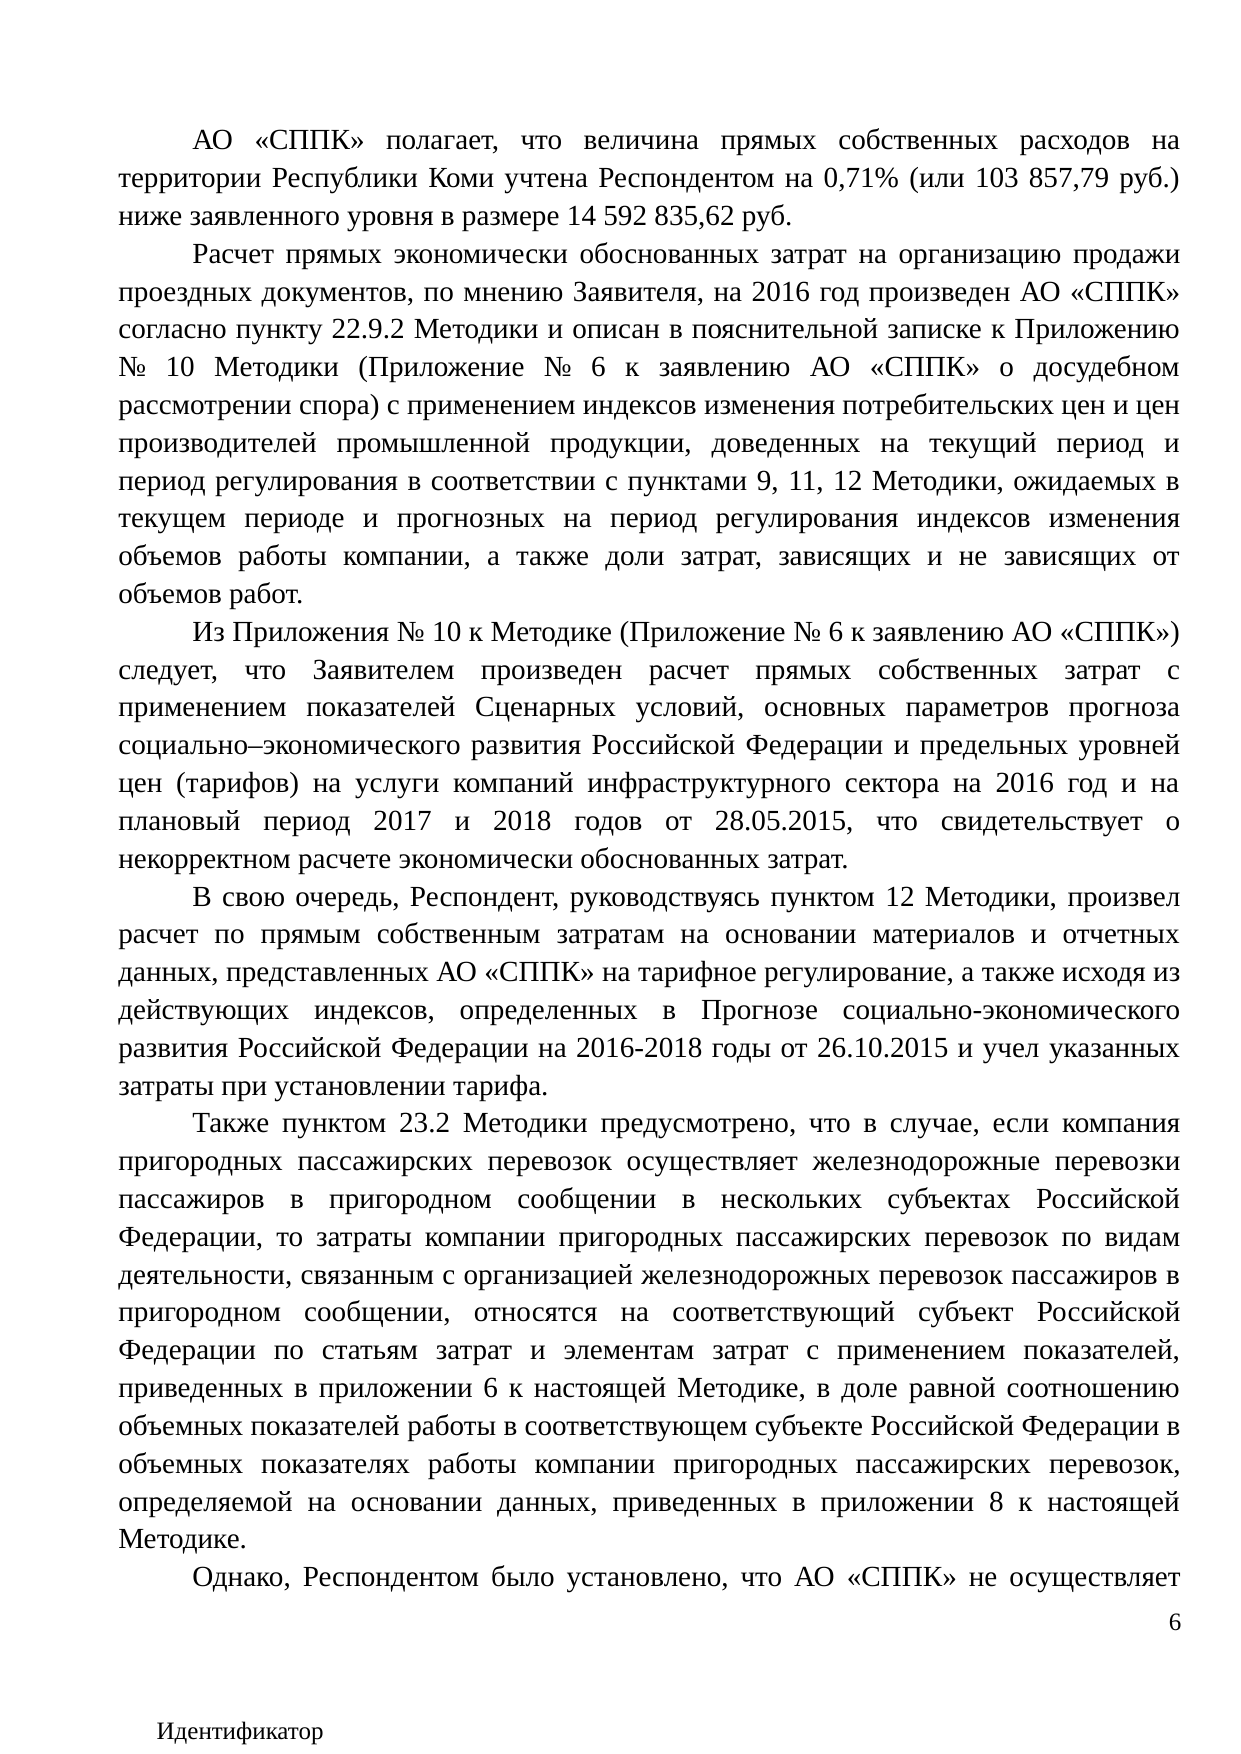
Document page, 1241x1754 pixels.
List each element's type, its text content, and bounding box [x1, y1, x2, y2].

text Также пунктом 23.2 Методики предусмотрено, что в случае, если компания пригородных пассажирских перевозок осуществляет железнодорожные перевозки пассажиров в пригородном сообщении в нескольких субъектах Российской Федерации, то затраты компании пригородных пассажирских перевозок по видам деятельности, связанным с организацией железнодорожных перевозок пассажиров в пригородном сообщении, относятся на соответствующий субъект Российской Федерации по статьям затрат и элементам затрат с применением показателей, приведенных в приложении 6 к настоящей Методике, в доле равной соотношению объемных показателей работы в соответствующем субъекте Российской Федерации в объемных показателях работы компании пригородных пассажирских перевозок, определяемой на основании данных, приведенных в приложении 8 к настоящей Методике. [118, 1101, 1181, 1555]
text В свою очередь, Респондент, руководствуясь пунктом 12 Методики, произвел расчет по прямым собственным затратам на основании материалов и отчетных данных, представленных АО «СППК» на тарифное регулирование, а также исходя из действующих индексов, определенных в Прогнозе социально-экономического развития Российской Федерации на 2016-2018 годы от 26.10.2015 и учел указанных затраты при установлении тарифа. [118, 874, 1181, 1101]
text Из Приложения № 10 к Методике (Приложение № 6 к заявлению АО «СППК») следует, что Заявителем произведен расчет прямых собственных затрат с применением показателей Сценарных условий, основных параметров прогноза социально–экономического развития Российской Федерации и предельных уровней цен (тарифов) на услуги компаний инфраструктурного сектора на 2016 год и на плановый период 2017 и 2018 годов от 28.05.2015, что свидетельствует о некорректном расчете экономически обоснованных затрат. [118, 610, 1181, 874]
text АО «СППК» полагает, что величина прямых собственных расходов на территории Республики Коми учтена Респондентом на 0,71% (или 103 857,79 руб.) ниже заявленного уровня в размере 14 592 835,62 руб. [118, 118, 1181, 232]
text Однако, Респондентом было установлено, что АО «СППК» не осуществляет [118, 1555, 1181, 1593]
text Расчет прямых экономически обоснованных затрат на организацию продажи проездных документов, по мнению Заявителя, на 2016 год произведен АО «СППК» согласно пункту 22.9.2 Методики и описан в пояснительной записке к Приложению № 10 Методики (Приложение № 6 к заявлению АО «СППК» о досудебном рассмотрении спора) с применением индексов изменения потребительских цен и цен производителей промышленной продукции, доведенных на текущий период и период регулирования в соответствии с пунктами 9, 11, 12 Методики, ожидаемых в текущем периоде и прогнозных на период регулирования индексов изменения объемов работы компании, а также доли затрат, зависящих и не зависящих от объемов работ. [118, 232, 1181, 610]
